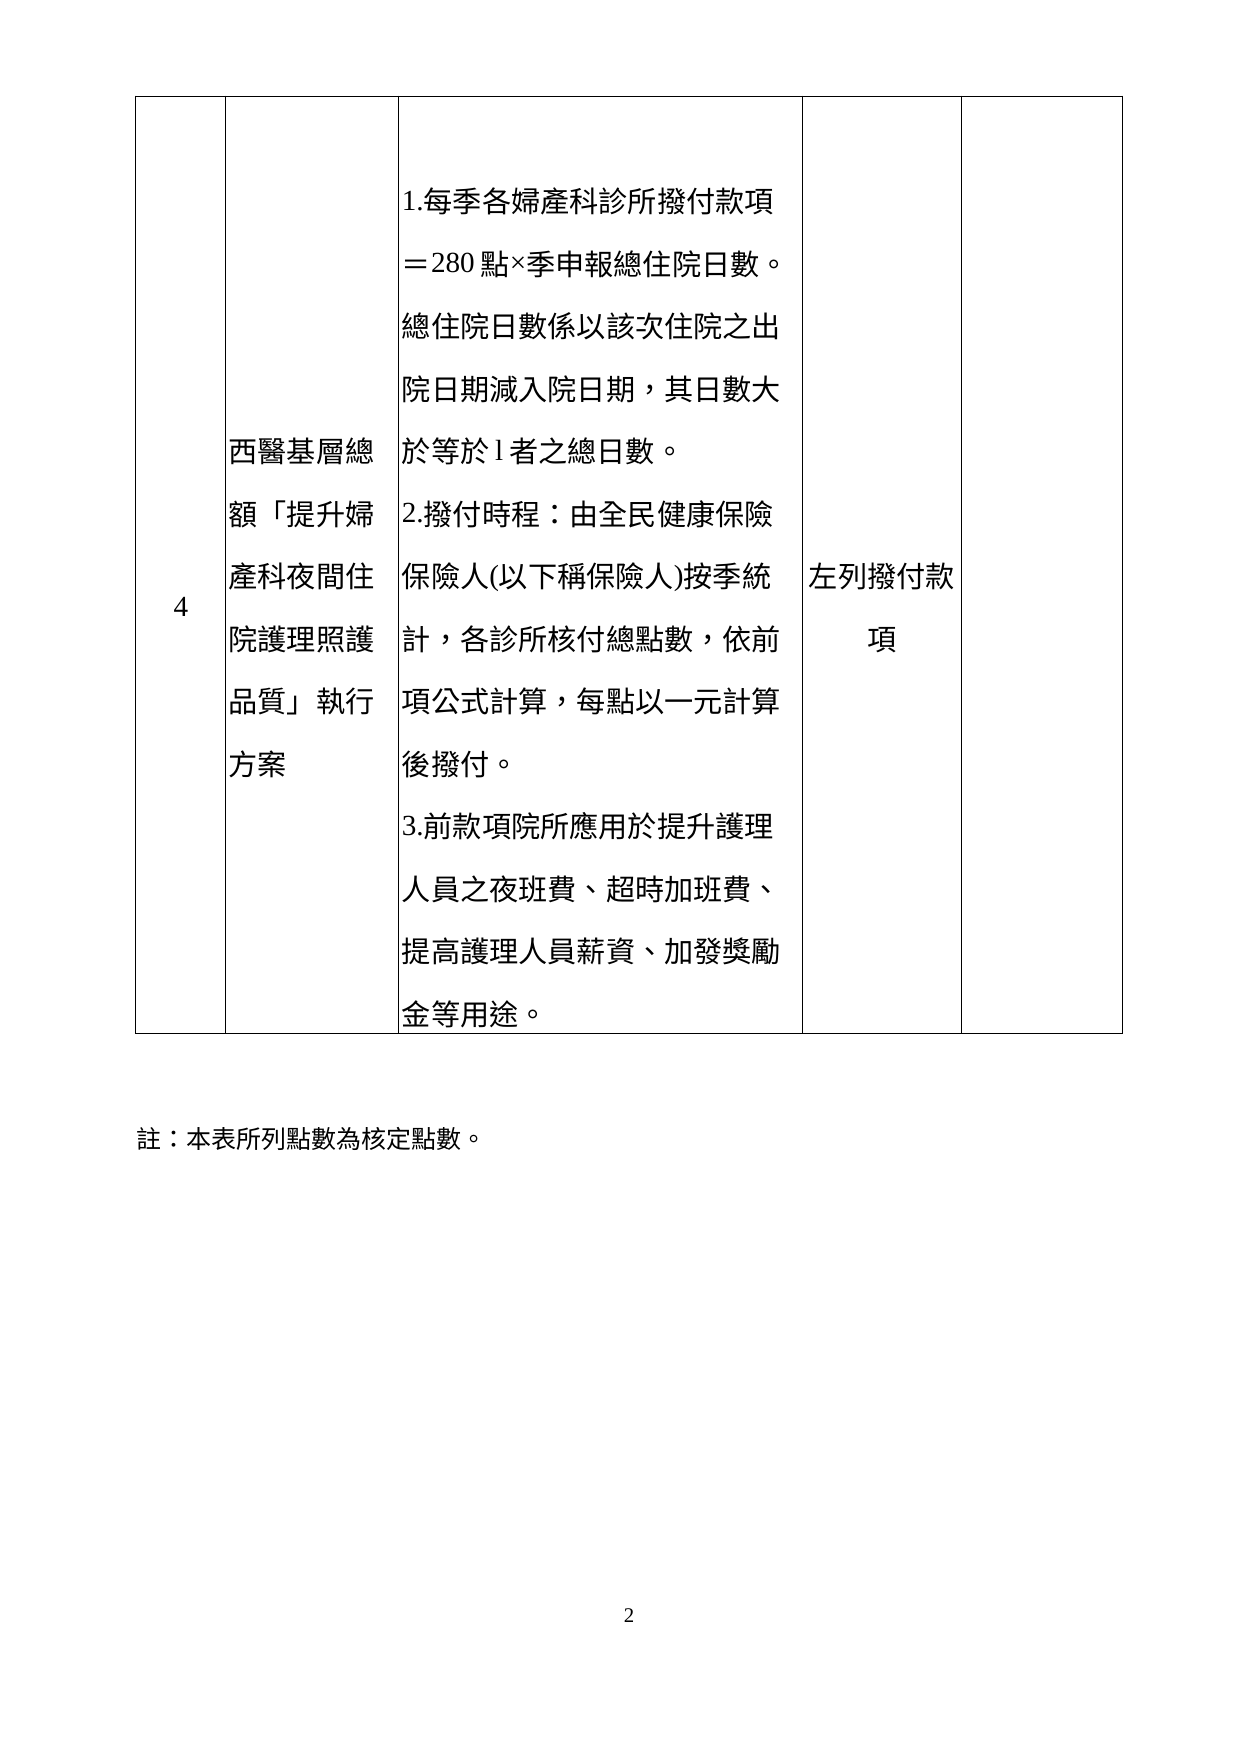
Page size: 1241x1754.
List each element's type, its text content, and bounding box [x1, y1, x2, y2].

table_cell 左列撥付款項 [803, 97, 961, 1033]
text 註：本表所列點數為核定點數。 [136, 1096, 1122, 1158]
table_cell 1.每季各婦產科診所撥付款項＝280點×季申報總住院日數。總住院日數係以該次住院之出院日期減入院日期，其日數大於等於l者之總日數。 2.撥付時程：由全民健康保險保險人(以下稱保險人)按季統計，各診所核付總點數，依前項公式計算，每點以一元計算後撥付。 3.前款項院所應用於提升護理人員之夜班費、超時加班費、提高護理人員薪資、加發獎勵金等用途。 [399, 97, 802, 1033]
table_cell 4 [136, 97, 225, 1033]
table_cell 西醫基層總額「提升婦產科夜間住院護理照護品質」執行方案 [226, 97, 398, 1033]
table_cell [962, 97, 1122, 1033]
